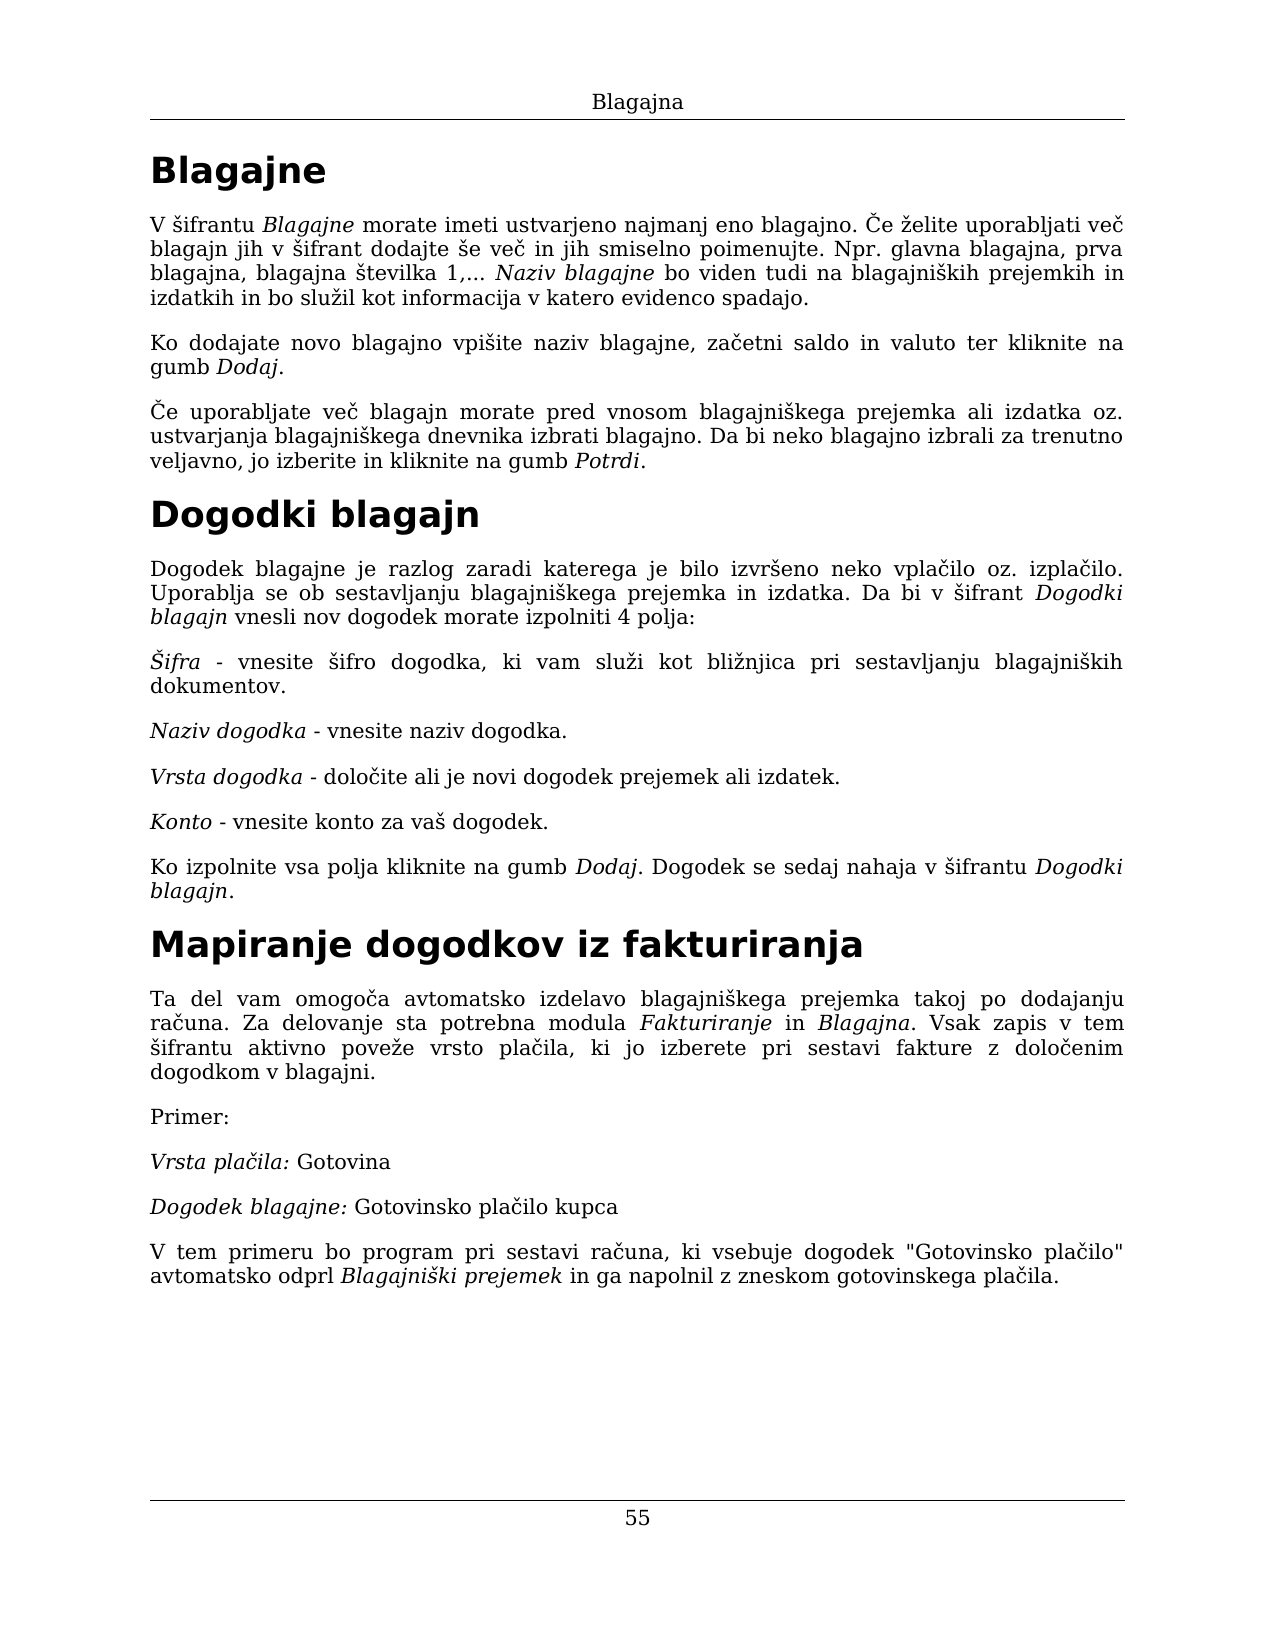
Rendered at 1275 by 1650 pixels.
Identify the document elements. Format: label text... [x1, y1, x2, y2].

text Če uporabljate več blagajn morate pred vnosom blagajniškega prejemka ali izdatka oz. ustvarjanja blagajniškega dnevnika izbrati blagajno. Da bi neko blagajno izbrali za trenutno veljavno, jo izberite in kliknite na gumb Potrdi. [150, 400, 1125, 473]
text Ko izpolnite vsa polja kliknite na gumb Dodaj. Dogodek se sedaj nahaja v šifrantu Dogodki blagajn. [150, 855, 1125, 903]
text Dogodek blagajne: Gotovinsko plačilo kupca [150, 1195, 1125, 1219]
text Vrsta dogodka - določite ali je novi dogodek prejemek ali izdatek. [150, 765, 1125, 789]
text Blagajne [150, 150, 1125, 192]
text V šifrantu Blagajne morate imeti ustvarjeno najmanj eno blagajno. Če želite uporabljati več blagajn jih v šifrant dodajte še več in jih smiselno poimenujte. Npr. glavna blagajna, prva blagajna, blagajna številka 1,... Naziv blagajne bo viden tudi na blagajniških prejemkih in izdatkih in bo služil kot informacija v katero evidenco spadajo. [150, 213, 1125, 310]
text Primer: [150, 1105, 1125, 1129]
text Konto - vnesite konto za vaš dogodek. [150, 810, 1125, 834]
text Ta del vam omogoča avtomatsko izdelavo blagajniškega prejemka takoj po dodajanju računa. Za delovanje sta potrebna modula Fakturiranje in Blagajna. Vsak zapis v tem šifrantu aktivno poveže vrsto plačila, ki jo izberete pri sestavi fakture z določenim dogodkom v blagajni. [150, 987, 1125, 1084]
text Ko dodajate novo blagajno vpišite naziv blagajne, začetni saldo in valuto ter kliknite na gumb Dodaj. [150, 331, 1125, 379]
text V tem primeru bo program pri sestavi računa, ki vsebuje dogodek "Gotovinsko plačilo" avtomatsko odprl Blagajniški prejemek in ga napolnil z zneskom gotovinskega plačila. [150, 1240, 1125, 1289]
text Vrsta plačila: Gotovina [150, 1150, 1125, 1174]
text Mapiranje dogodkov iz fakturiranja [150, 924, 1125, 966]
text Naziv dogodka - vnesite naziv dogodka. [150, 719, 1125, 744]
text Dogodki blagajn [150, 494, 1125, 536]
text Šifra - vnesite šifro dogodka, ki vam služi kot bližnjica pri sestavljanju blagajniških dokumentov. [150, 650, 1125, 699]
text Dogodek blagajne je razlog zaradi katerega je bilo izvršeno neko vplačilo oz. izplačilo. Uporablja se ob sestavljanju blagajniškega prejemka in izdatka. Da bi v šifrant Dogodki blagajn vnesli nov dogodek morate izpolniti 4 polja: [150, 557, 1125, 629]
